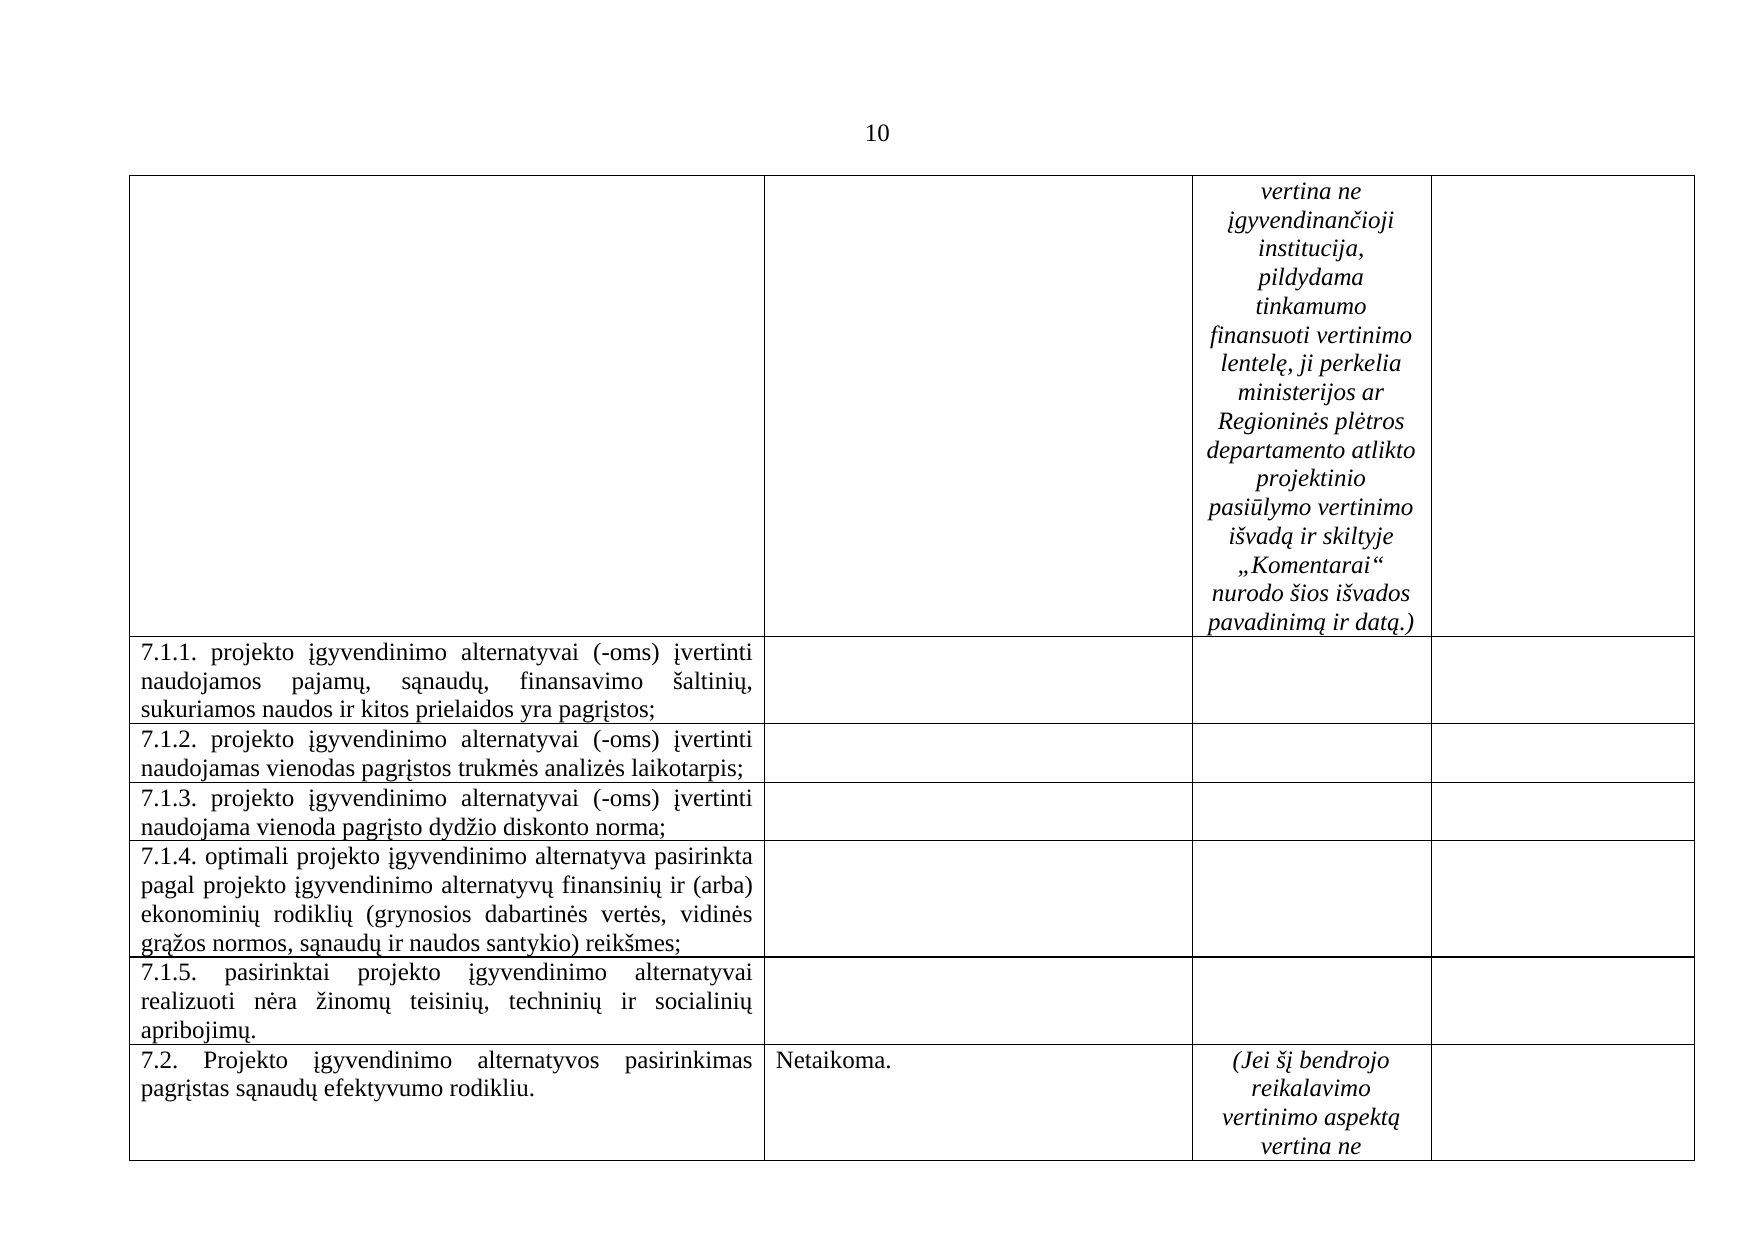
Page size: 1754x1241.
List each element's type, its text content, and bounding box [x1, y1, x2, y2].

table_cell 7.1.2. projekto įgyvendinimo alternatyvai (-oms) įvertinti naudojamas vienodas pagrįstos trukmės analizės laikotarpis; [130, 724, 764, 782]
table_cell 7.1.4. optimali projekto įgyvendinimo alternatyva pasirinkta pagal projekto įgyvendinimo alternatyvų finansinių ir (arba) ekonominių rodiklių (grynosios dabartinės vertės, vidinės grąžos normos, sąnaudų ir naudos santykio) reikšmes; [130, 841, 764, 956]
table_cell [1193, 637, 1431, 723]
table_cell [1432, 724, 1694, 782]
table_cell vertina ne įgyvendinančioji institucija, pildydama tinkamumo finansuoti vertinimo lentelę, ji perkelia ministerijos ar Regioninės plėtros departamento atlikto projektinio pasiūlymo vertinimo išvadą ir skiltyje „Komentarai“ nurodo šios išvados pavadinimą ir datą.) [1193, 176, 1431, 636]
table_cell [1432, 841, 1694, 956]
table_cell [1432, 958, 1694, 1044]
table_cell [130, 176, 764, 636]
table_cell [1432, 783, 1694, 840]
table_cell [1193, 958, 1431, 1044]
table_cell [1193, 724, 1431, 782]
table_cell [1432, 176, 1694, 636]
table_cell [765, 637, 1192, 723]
table_cell [765, 841, 1192, 956]
table_cell [765, 176, 1192, 636]
table_cell [765, 724, 1192, 782]
table_cell (Jei šį bendrojo reikalavimo vertinimo aspektą vertina ne [1193, 1045, 1431, 1160]
table_cell [1432, 1045, 1694, 1160]
table_cell Netaikoma. [765, 1045, 1192, 1160]
table_cell [1193, 841, 1431, 956]
table_cell [1193, 783, 1431, 840]
table_cell 7.1.3. projekto įgyvendinimo alternatyvai (-oms) įvertinti naudojama vienoda pagrįsto dydžio diskonto norma; [130, 783, 764, 840]
table_cell [765, 783, 1192, 840]
table_cell [765, 958, 1192, 1044]
table_cell [1432, 637, 1694, 723]
table_cell 7.1.5. pasirinktai projekto įgyvendinimo alternatyvai realizuoti nėra žinomų teisinių, techninių ir socialinių apribojimų. [130, 958, 764, 1044]
table_cell 7.1.1. projekto įgyvendinimo alternatyvai (-oms) įvertinti naudojamos pajamų, sąnaudų, finansavimo šaltinių, sukuriamos naudos ir kitos prielaidos yra pagrįstos; [130, 637, 764, 723]
table_cell 7.2. Projekto įgyvendinimo alternatyvos pasirinkimas pagrįstas sąnaudų efektyvumo rodikliu. [130, 1045, 764, 1160]
